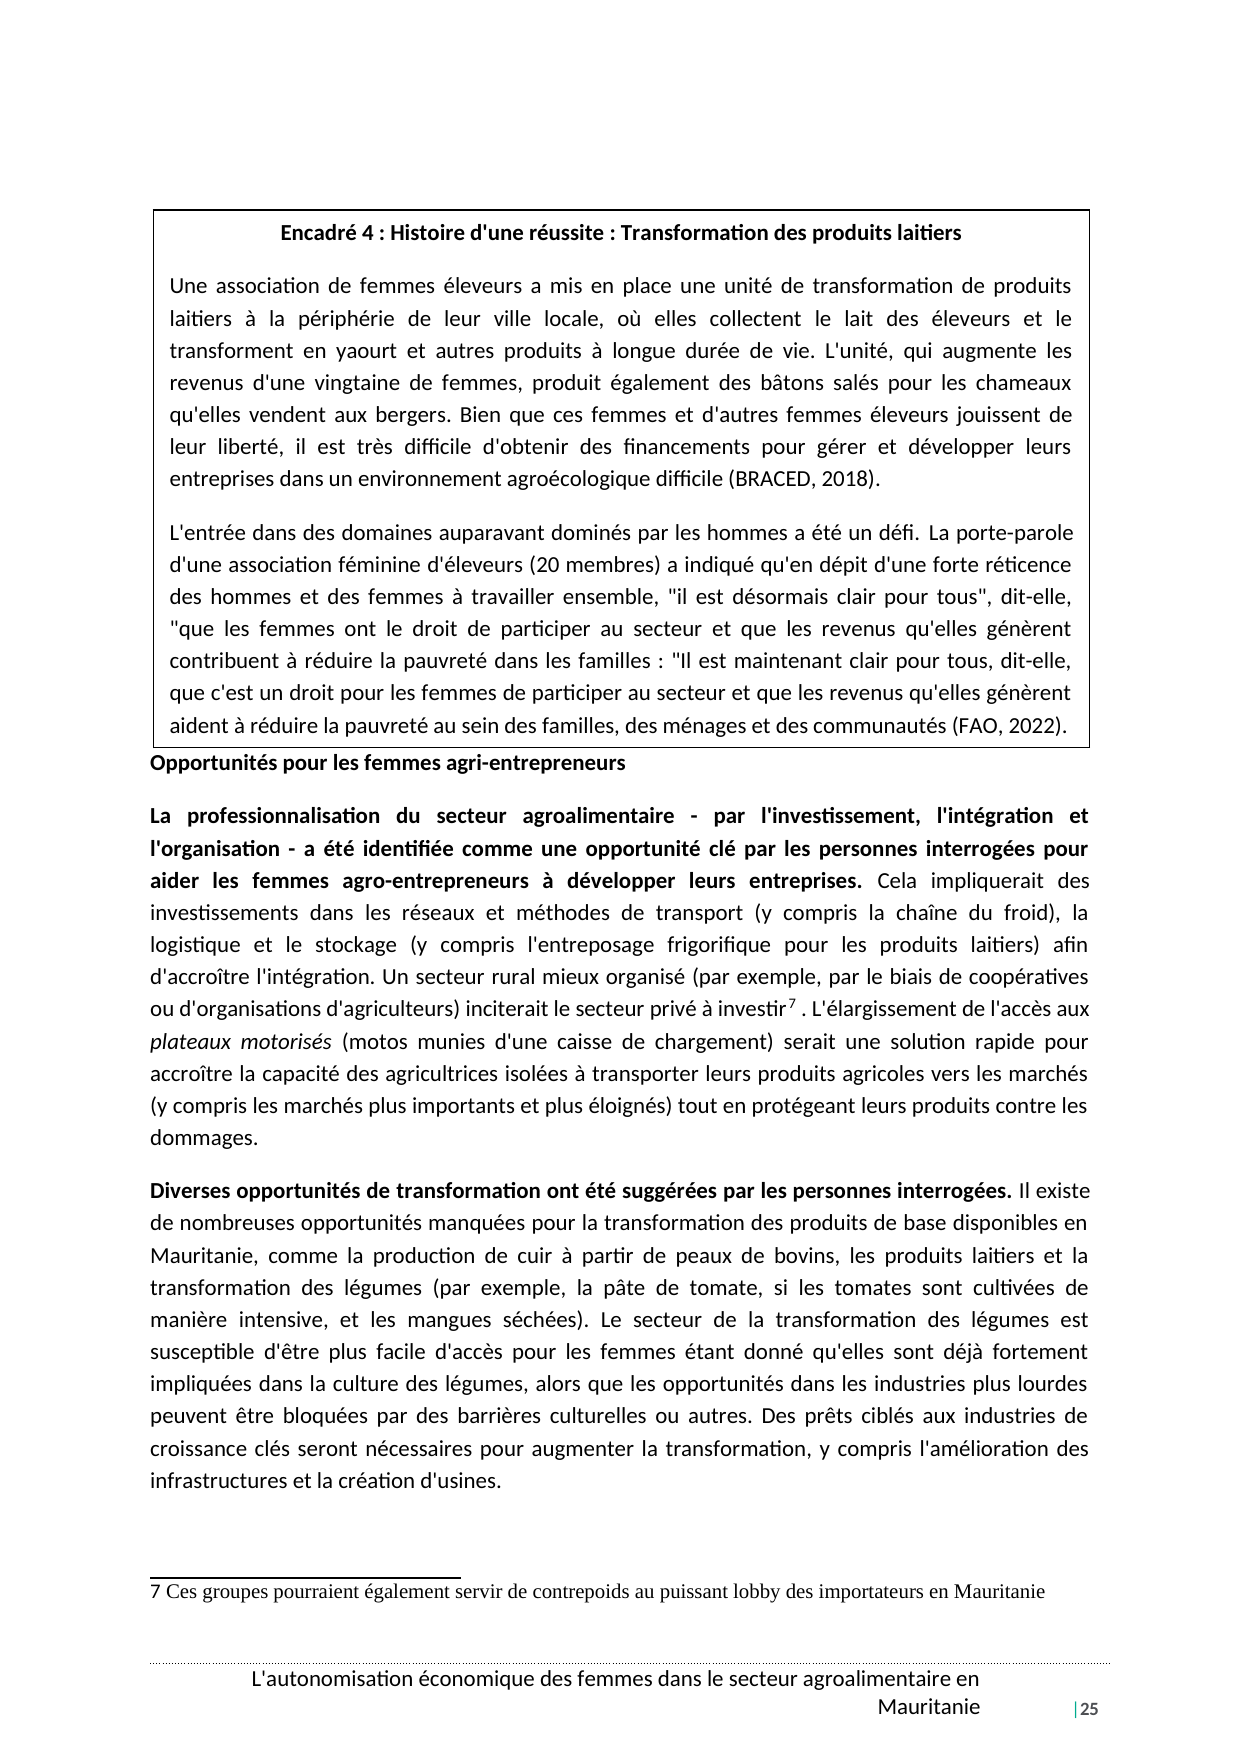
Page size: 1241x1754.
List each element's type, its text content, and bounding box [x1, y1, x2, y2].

text Une association de femmes éleveurs a mis en place une unité de transformation de produits laitiers à la périphérie de leur ville locale, où elles collectent le lait des éleveurs et le transforment en yaourt et autres produits à longue durée de vie. L'unité, qui augmente les revenus d'une vingtaine de femmes, produit également des bâtons salés pour les chameaux qu'elles vendent aux bergers. Bien que ces femmes et d'autres femmes éleveurs jouissent de leur liberté, il est très difficile d'obtenir des financements pour gérer et développer leurs entreprises dans un environnement agroécologique difficile (BRACED, 2018). [169, 271, 1074, 493]
text La professionnalisation du secteur agroalimentaire - par l'investissement, l'intégration et l'organisation - a été identifiée comme une opportunité clé par les personnes interrogées pour aider les femmes agro-entrepreneurs à développer leurs entreprises. Cela impliquerait des investissements dans les réseaux et méthodes de transport (y compris la chaîne du froid), la logistique et le stockage (y compris l'entreposage frigorifique pour les produits laitiers) afin d'accroître l'intégration. Un secteur rural mieux organisé (par exemple, par le biais de coopératives ou d'organisations d'agriculteurs) inciterait le secteur privé à investir . L'élargissement de l'accès aux plateaux motorisés (motos munies d'une caisse de chargement) serait une solution rapide pour accroître la capacité des agricultrices isolées à transporter leurs produits agricoles vers les marchés (y compris les marchés plus importants et plus éloignés) tout en protégeant leurs produits contre les dommages. [150, 801, 1090, 1151]
text Encadré 4 : Histoire d'une réussite : Transformation des produits laitiers [169, 218, 1074, 246]
text Diverses opportunités de transformation ont été suggérées par les personnes interrogées. Il existe de nombreuses opportunités manquées pour la transformation des produits de base disponibles en Mauritanie, comme la production de cuir à partir de peaux de bovins, les produits laitiers et la transformation des légumes (par exemple, la pâte de tomate, si les tomates sont cultivées de manière intensive, et les mangues séchées). Le secteur de la transformation des légumes est susceptible d'être plus facile d'accès pour les femmes étant donné qu'elles sont déjà fortement impliquées dans la culture des légumes, alors que les opportunités dans les industries plus lourdes peuvent être bloquées par des barrières culturelles ou autres. Des prêts ciblés aux industries de croissance clés seront nécessaires pour augmenter la transformation, y compris l'amélioration des infrastructures et la création d'usines. [150, 1176, 1090, 1494]
text Opportunités pour les femmes agri-entrepreneurs [150, 254, 1090, 776]
text L'entrée dans des domaines auparavant dominés par les hommes a été un défi. La porte-parole d'une association féminine d'éleveurs (20 membres) a indiqué qu'en dépit d'une forte réticence des hommes et des femmes à travailler ensemble, "il est désormais clair pour tous", dit-elle, "que les femmes ont le droit de participer au secteur et que les revenus qu'elles génèrent contribuent à réduire la pauvreté dans les familles : "Il est maintenant clair pour tous, dit-elle, que c'est un droit pour les femmes de participer au secteur et que les revenus qu'elles génèrent aident à réduire la pauvreté au sein des familles, des ménages et des communautés (FAO, 2022). [169, 518, 1074, 739]
text Ces groupes pourraient également servir de contrepoids au puissant lobby des importateurs en Mauritanie [150, 1578, 1090, 1604]
